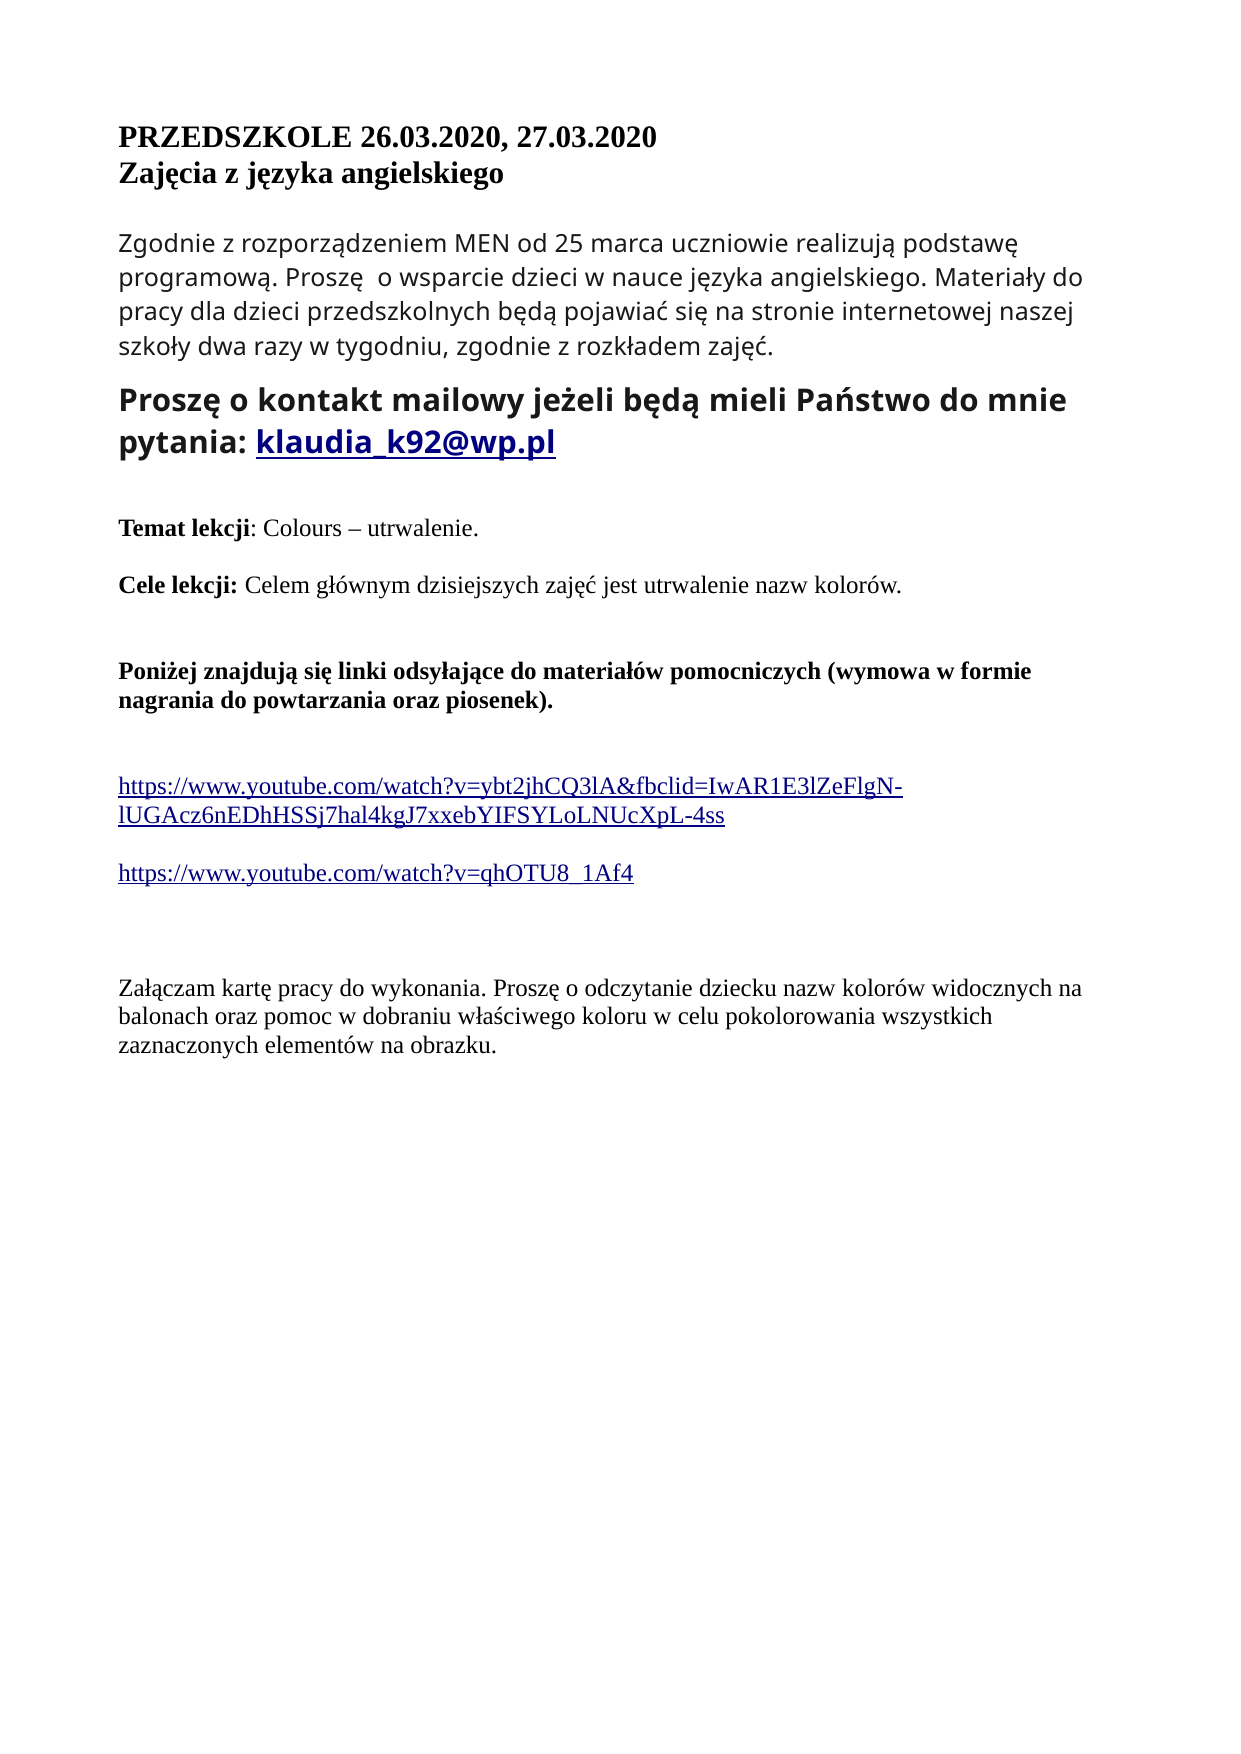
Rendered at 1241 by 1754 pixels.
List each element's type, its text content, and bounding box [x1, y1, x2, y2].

text PRZEDSZKOLE 26.03.2020, 27.03.2020 [118, 118, 1122, 154]
text Temat lekcji: Colours – utrwalenie. [118, 513, 1122, 541]
text Zgodnie z rozporządzeniem MEN od 25 marca uczniowie realizują podstawę programową. Proszę o wsparcie dzieci w nauce języka angielskiego. Materiały do pracy dla dzieci przedszkolnych będą pojawiać się na stronie internetowej naszej szkoły dwa razy w tygodniu, zgodnie z rozkładem zajęć. [118, 226, 1122, 362]
text Cele lekcji: Celem głównym dzisiejszych zajęć jest utrwalenie nazw kolorów. [118, 570, 1122, 628]
text https://www.youtube.com/watch?v=qhOTU8_1Af4 [118, 858, 1122, 886]
text Zajęcia z języka angielskiego [118, 154, 1122, 190]
text https://www.youtube.com/watch?v=ybt2jhCQ3lA&fbclid=IwAR1E3lZeFlgN-lUGAcz6nEDhHSSj7hal4kgJ7xxebYIFSYLoLNUcXpL-4ss [118, 771, 1122, 829]
text Proszę o kontakt mailowy jeżeli będą mieli Państwo do mnie pytania: klaudia_k92@wp.pl [118, 378, 1122, 463]
text Załączam kartę pracy do wykonania. Proszę o odczytanie dziecku nazw kolorów widocznych na balonach oraz pomoc w dobraniu właściwego koloru w celu pokolorowania wszystkich zaznaczonych elementów na obrazku. [118, 973, 1122, 1059]
text Poniżej znajdują się linki odsyłające do materiałów pomocniczych (wymowa w formie nagrania do powtarzania oraz piosenek). [118, 656, 1122, 714]
